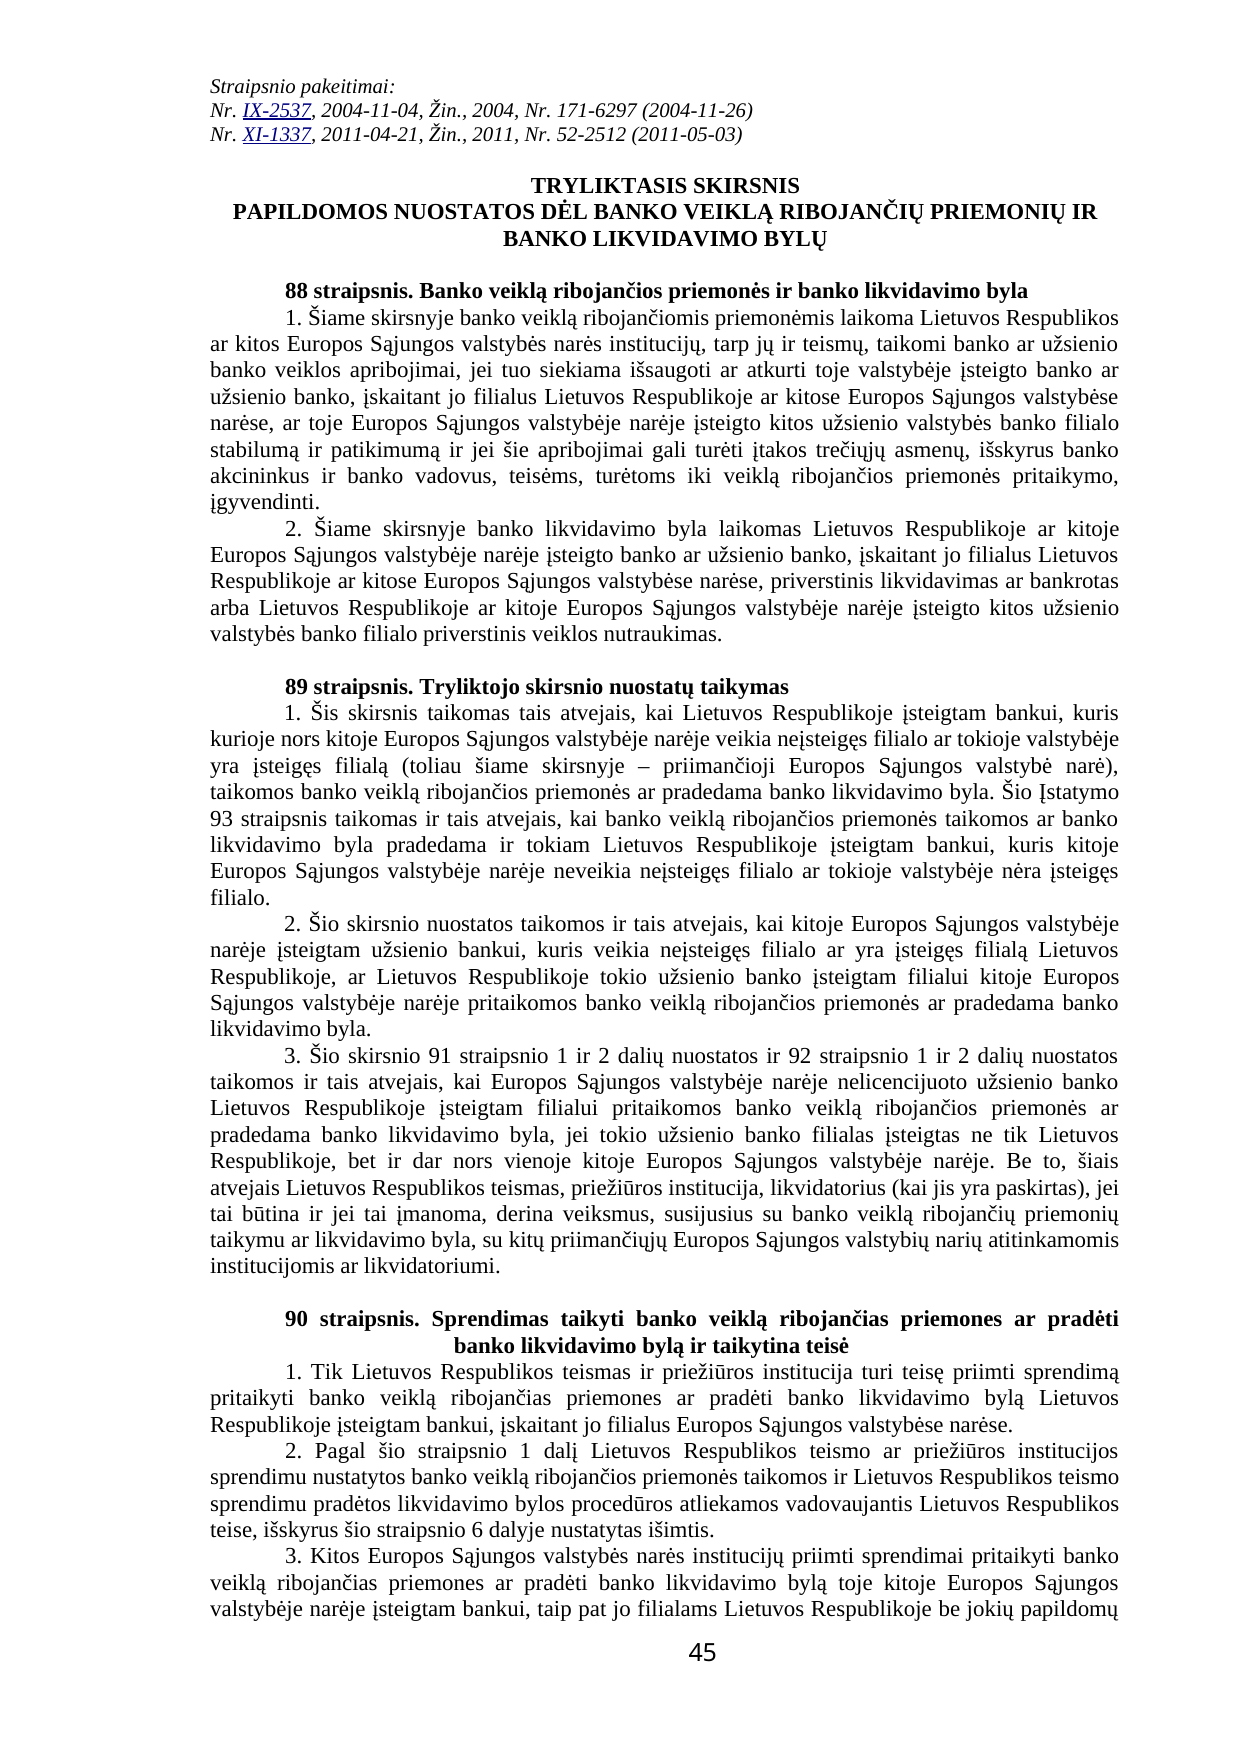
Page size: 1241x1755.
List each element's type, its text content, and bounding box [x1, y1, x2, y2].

text 2. Pagal šio straipsnio 1 dalį Lietuvos Respublikos teismo ar priežiūros institucijos sprendimu nustatytos banko veiklą ribojančios priemonės taikomos ir Lietuvos Respublikos teismo sprendimu pradėtos likvidavimo bylos procedūros atliekamos vadovaujantis Lietuvos Respublikos teise, išskyrus šio straipsnio 6 dalyje nustatytas išimtis. [210, 1437, 1120, 1542]
text Straipsnio pakeitimai: [210, 73, 1120, 98]
text 88 straipsnis. Banko veiklą ribojančios priemonės ir banko likvidavimo byla [210, 277, 1120, 304]
text 90 straipsnis. Sprendimas taikyti banko veiklą ribojančias priemones ar pradėti banko likvidavimo bylą ir taikytina teisė [285, 1305, 1120, 1358]
text 89 straipsnis. Tryliktojo skirsnio nuostatų taikymas [210, 673, 1120, 699]
text 2. Šiame skirsnyje banko likvidavimo byla laikomas Lietuvos Respublikoje ar kitoje Europos Sąjungos valstybėje narėje įsteigto banko ar užsienio banko, įskaitant jo filialus Lietuvos Respublikoje ar kitose Europos Sąjungos valstybėse narėse, priverstinis likvidavimas ar bankrotas arba Lietuvos Respublikoje ar kitoje Europos Sąjungos valstybėje narėje įsteigto kitos užsienio valstybės banko filialo priverstinis veiklos nutraukimas. [210, 515, 1120, 646]
text Nr. IX-2537, 2004-11-04, Žin., 2004, Nr. 171-6297 (2004-11-26) [210, 98, 1120, 122]
text PAPILDOMOS NUOSTATOS DĖL BANKO VEIKLĄ RIBOJANČIŲ PRIEMONIŲ IR BANKO LIKVIDAVIMO BYLŲ [210, 198, 1120, 251]
text 2. Šio skirsnio nuostatos taikomos ir tais atvejais, kai kitoje Europos Sąjungos valstybėje narėje įsteigtam užsienio bankui, kuris veikia neįsteigęs filialo ar yra įsteigęs filialą Lietuvos Respublikoje, ar Lietuvos Respublikoje tokio užsienio banko įsteigtam filialui kitoje Europos Sąjungos valstybėje narėje pritaikomos banko veiklą ribojančios priemonės ar pradedama banko likvidavimo byla. [210, 910, 1120, 1042]
text 1. Tik Lietuvos Respublikos teismas ir priežiūros institucija turi teisę priimti sprendimą pritaikyti banko veiklą ribojančias priemones ar pradėti banko likvidavimo bylą Lietuvos Respublikoje įsteigtam bankui, įskaitant jo filialus Europos Sąjungos valstybėse narėse. [210, 1358, 1120, 1437]
text 1. Šiame skirsnyje banko veiklą ribojančiomis priemonėmis laikoma Lietuvos Respublikos ar kitos Europos Sąjungos valstybės narės institucijų, tarp jų ir teismų, taikomi banko ar užsienio banko veiklos apribojimai, jei tuo siekiama išsaugoti ar atkurti toje valstybėje įsteigto banko ar užsienio banko, įskaitant jo filialus Lietuvos Respublikoje ar kitose Europos Sąjungos valstybėse narėse, ar toje Europos Sąjungos valstybėje narėje įsteigto kitos užsienio valstybės banko filialo stabilumą ir patikimumą ir jei šie apribojimai gali turėti įtakos trečiųjų asmenų, išskyrus banko akcininkus ir banko vadovus, teisėms, turėtoms iki veiklą ribojančios priemonės pritaikymo, įgyvendinti. [210, 304, 1120, 515]
title TRYLIKTASIS SKIRSNIS [210, 172, 1120, 198]
text Nr. XI-1337, 2011-04-21, Žin., 2011, Nr. 52-2512 (2011-05-03) [210, 122, 1120, 146]
text 1. Šis skirsnis taikomas tais atvejais, kai Lietuvos Respublikoje įsteigtam bankui, kuris kurioje nors kitoje Europos Sąjungos valstybėje narėje veikia neįsteigęs filialo ar tokioje valstybėje yra įsteigęs filialą (toliau šiame skirsnyje – priimančioji Europos Sąjungos valstybė narė), taikomos banko veiklą ribojančios priemonės ar pradedama banko likvidavimo byla. Šio Įstatymo 93 straipsnis taikomas ir tais atvejais, kai banko veiklą ribojančios priemonės taikomos ar banko likvidavimo byla pradedama ir tokiam Lietuvos Respublikoje įsteigtam bankui, kuris kitoje Europos Sąjungos valstybėje narėje neveikia neįsteigęs filialo ar tokioje valstybėje nėra įsteigęs filialo. [210, 699, 1120, 910]
text 3. Šio skirsnio 91 straipsnio 1 ir 2 dalių nuostatos ir 92 straipsnio 1 ir 2 dalių nuostatos taikomos ir tais atvejais, kai Europos Sąjungos valstybėje narėje nelicencijuoto užsienio banko Lietuvos Respublikoje įsteigtam filialui pritaikomos banko veiklą ribojančios priemonės ar pradedama banko likvidavimo byla, jei tokio užsienio banko filialas įsteigtas ne tik Lietuvos Respublikoje, bet ir dar nors vienoje kitoje Europos Sąjungos valstybėje narėje. Be to, šiais atvejais Lietuvos Respublikos teismas, priežiūros institucija, likvidatorius (kai jis yra paskirtas), jei tai būtina ir jei tai įmanoma, derina veiksmus, susijusius su banko veiklą ribojančių priemonių taikymu ar likvidavimo byla, su kitų priimančiųjų Europos Sąjungos valstybių narių atitinkamomis institucijomis ar likvidatoriumi. [210, 1042, 1120, 1279]
text 3. Kitos Europos Sąjungos valstybės narės institucijų priimti sprendimai pritaikyti banko veiklą ribojančias priemones ar pradėti banko likvidavimo bylą toje kitoje Europos Sąjungos valstybėje narėje įsteigtam bankui, taip pat jo filialams Lietuvos Respublikoje be jokių papildomų [210, 1542, 1120, 1622]
